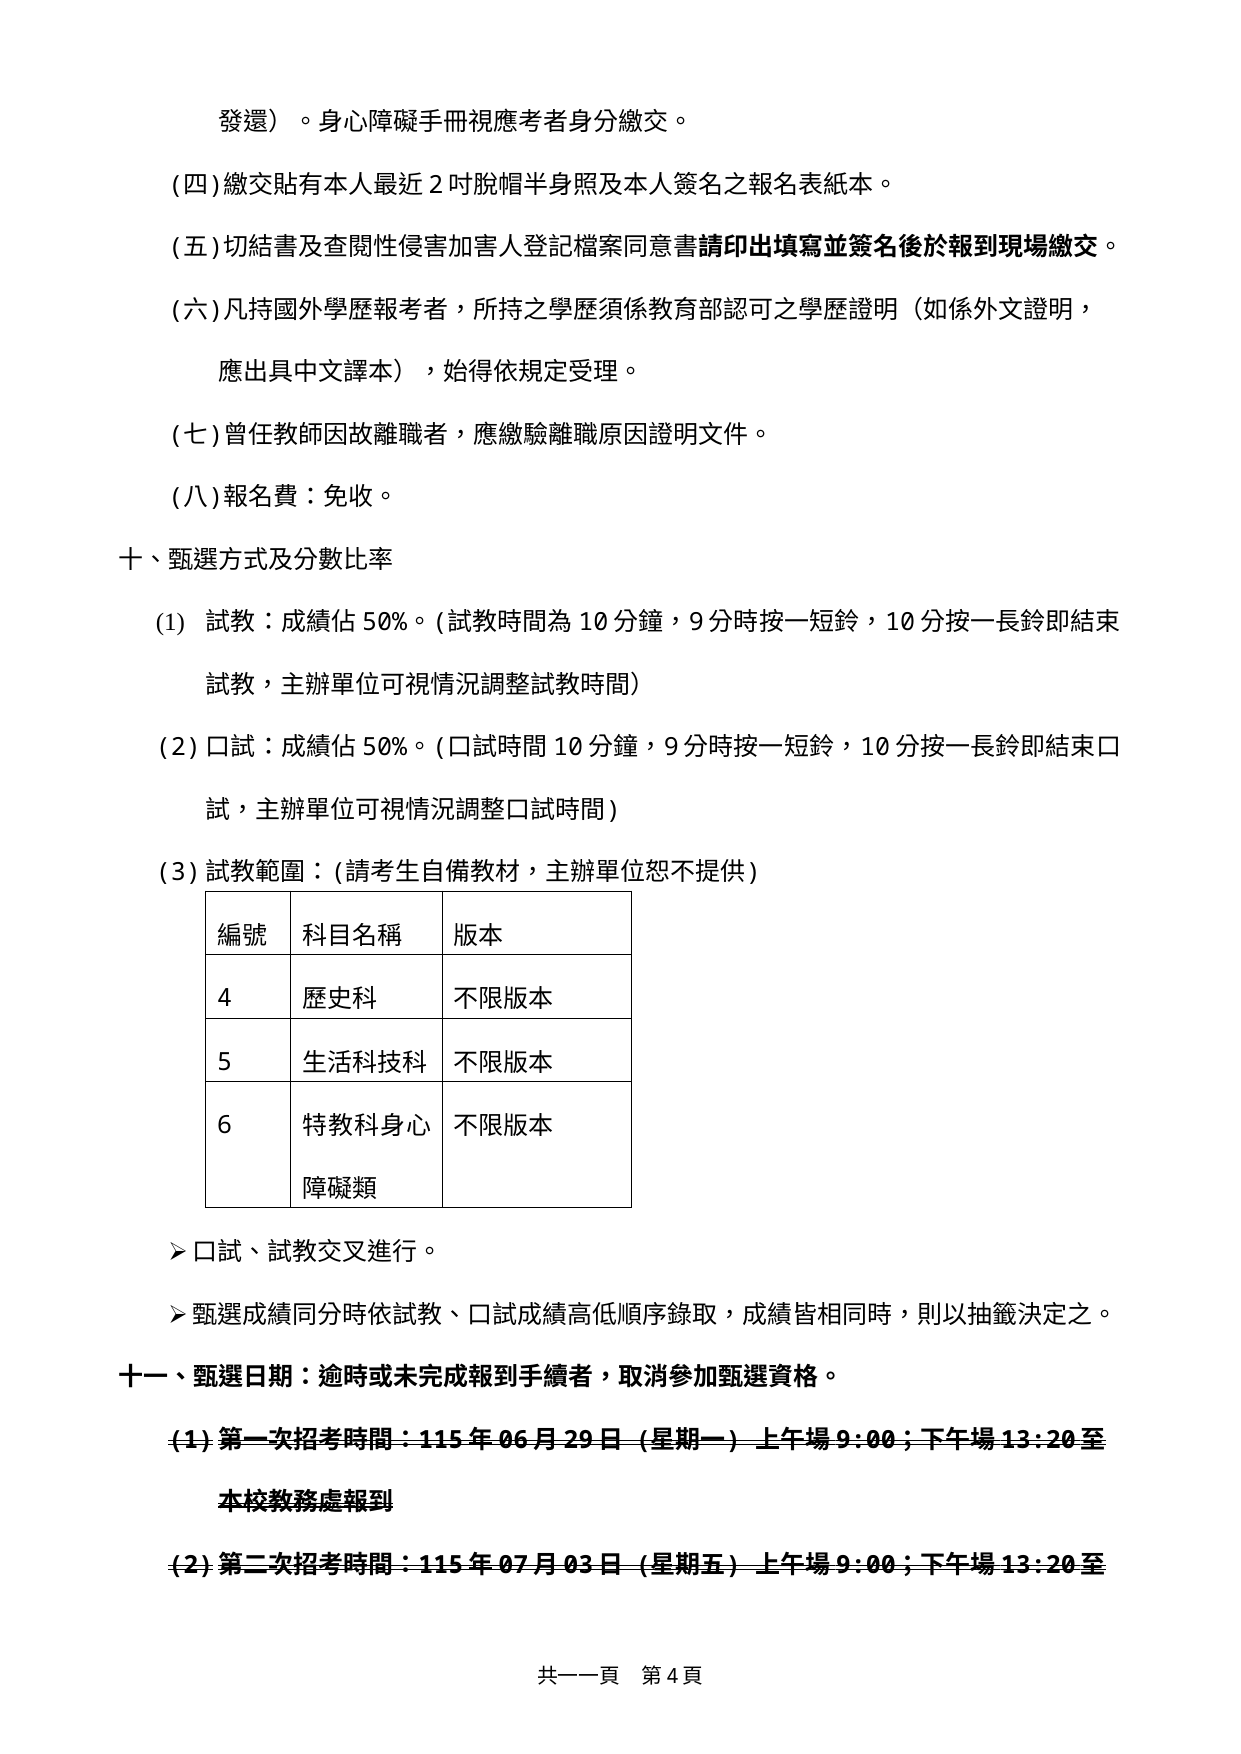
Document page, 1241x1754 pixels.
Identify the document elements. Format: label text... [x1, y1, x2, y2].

table_cell 不限版本 [443, 1082, 631, 1207]
table_cell 6 [206, 1082, 290, 1207]
text (五)切結書及查閱性侵害加害人登記檔案同意書請印出填寫並簽名後於報到現場繳交。 [118, 203, 1122, 266]
text (八)報名費：免收。 [118, 453, 1122, 516]
list 試教：成績佔50%。(試教時間為10分鐘，9分時按一短鈴，10分按一長鈴即結束試教，主辦單位可視情況調整試教時間） [156, 578, 1122, 703]
table_cell 生活科技科 [291, 1019, 442, 1081]
table_header 編號 [206, 892, 290, 954]
table_cell 不限版本 [443, 1019, 631, 1081]
list 口試、試教交叉進行。 [168, 1208, 1122, 1271]
text (四)繳交貼有本人最近2吋脫帽半身照及本人簽名之報名表紙本。 [118, 141, 1122, 203]
text 發還）。身心障礙手冊視應考者身分繳交。 [168, 78, 1122, 141]
table_cell 特教科身心障礙類 [291, 1082, 442, 1207]
list 第一次招考時間：115年06月29日 (星期一) 上午場9:00；下午場13:20至本校教務處報到 [168, 1396, 1122, 1521]
text (六)凡持國外學歷報考者，所持之學歷須係教育部認可之學歷證明（如係外文證明，應出具中文譯本），始得依規定受理。 [168, 266, 1122, 391]
list 第二次招考時間：115年07月03日 (星期五) 上午場9:00；下午場13:20至 [168, 1521, 1122, 1583]
table_cell 歷史科 [291, 955, 442, 1018]
list 口試：成績佔50%。(口試時間10分鐘，9分時按一短鈴，10分按一長鈴即結束口試，主辦單位可視情況調整口試時間) [156, 703, 1122, 828]
table_cell 5 [206, 1019, 290, 1081]
table_header 科目名稱 [291, 892, 442, 954]
table_header 版本 [443, 892, 631, 954]
text (七)曾任教師因故離職者，應繳驗離職原因證明文件。 [118, 391, 1122, 453]
text 十一、甄選日期：逾時或未完成報到手續者，取消參加甄選資格。 [118, 1333, 1122, 1396]
list 試教範圍：(請考生自備教材，主辦單位恕不提供) [156, 828, 1122, 891]
text 十、甄選方式及分數比率 [118, 516, 1122, 578]
list 甄選成績同分時依試教、口試成績高低順序錄取，成績皆相同時，則以抽籤決定之。 [168, 1271, 1122, 1333]
table_cell 4 [206, 955, 290, 1018]
table_cell 不限版本 [443, 955, 631, 1018]
